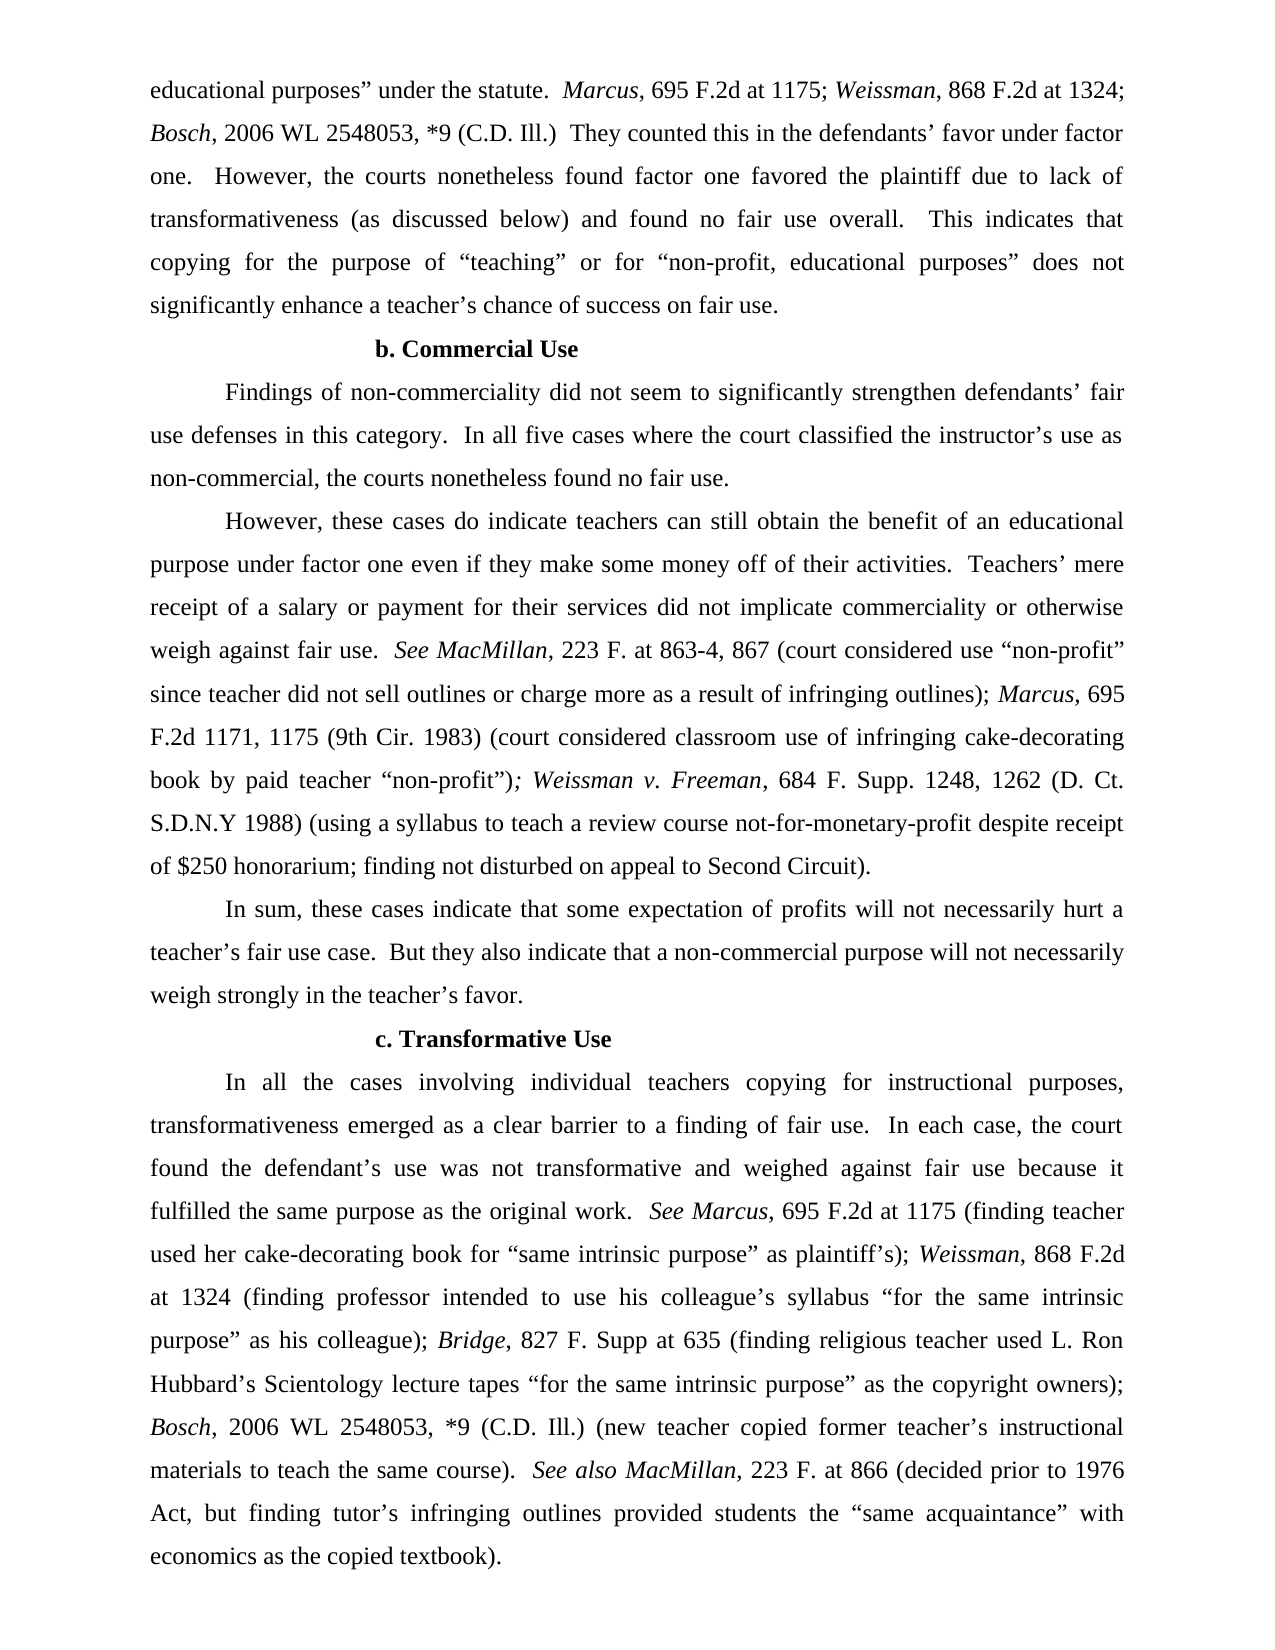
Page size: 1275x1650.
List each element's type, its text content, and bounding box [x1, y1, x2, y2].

text In all the cases involving individual teachers copying for instructional purposes, transformativeness emerged as a clear barrier to a finding of fair use. In each case, the court found the defendant’s use was not transformative and weighed against fair use because it fulfilled the same purpose as the original work. See Marcus, 695 F.2d at 1175 (finding teacher used her cake-decorating book for “same intrinsic purpose” as plaintiff’s); Weissman, 868 F.2d at 1324 (finding professor intended to use his colleague’s syllabus “for the same intrinsic purpose” as his colleague); Bridge, 827 F. Supp at 635 (finding religious teacher used L. Ron Hubbard’s Scientology lecture tapes “for the same intrinsic purpose” as the copyright owners); Bosch, 2006 WL 2548053, *9 (C.D. Ill.) (new teacher copied former teacher’s instructional materials to teach the same course). See also MacMillan, 223 F. at 866 (decided prior to 1976 Act, but finding tutor’s infringing outlines provided students the “same acquaintance” with economics as the copied textbook). [150, 1067, 1125, 1570]
text In sum, these cases indicate that some expectation of profits will not necessarily hurt a teacher’s fair use case. But they also indicate that a non-commercial purpose will not necessarily weigh strongly in the teacher’s favor. [150, 894, 1125, 1009]
text However, these cases do indicate teachers can still obtain the benefit of an educational purpose under factor one even if they make some money off of their activities. Teachers’ mere receipt of a salary or payment for their services did not implicate commerciality or otherwise weigh against fair use. See MacMillan, 223 F. at 863-4, 867 (court considered use “non-profit” since teacher did not sell outlines or charge more as a result of infringing outlines); Marcus, 695 F.2d 1171, 1175 (9th Cir. 1983) (court considered classroom use of infringing cake-decorating book by paid teacher “non-profit”); Weissman v. Freeman, 684 F. Supp. 1248, 1262 (D. Ct. S.D.N.Y 1988) (using a syllabus to teach a review course not-for-monetary-profit despite receipt of $250 honorarium; finding not disturbed on appeal to Second Circuit). [150, 506, 1125, 880]
text b. Commercial Use [375, 334, 1125, 362]
text Findings of non-commerciality did not seem to significantly strengthen defendants’ fair use defenses in this category. In all five cases where the court classified the instructor’s use as non-commercial, the courts nonetheless found no fair use. [150, 377, 1125, 492]
text c. Transformative Use [375, 1024, 1125, 1052]
text educational purposes” under the statute. Marcus, 695 F.2d at 1175; Weissman, 868 F.2d at 1324; Bosch, 2006 WL 2548053, *9 (C.D. Ill.) They counted this in the defendants’ favor under factor one. However, the courts nonetheless found factor one favored the plaintiff due to lack of transformativeness (as discussed below) and found no fair use overall. This indicates that copying for the purpose of “teaching” or for “non-profit, educational purposes” does not significantly enhance a teacher’s chance of success on fair use. [150, 75, 1125, 319]
